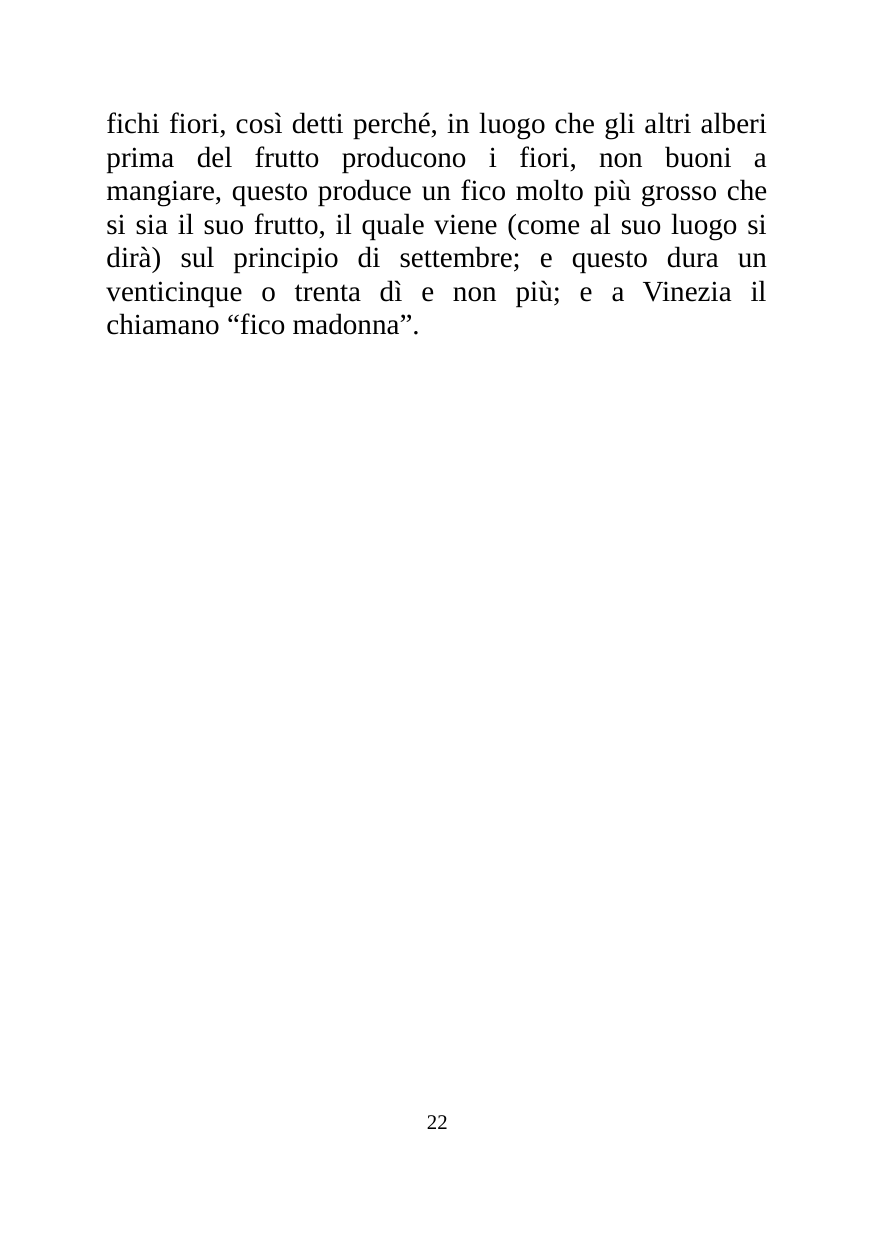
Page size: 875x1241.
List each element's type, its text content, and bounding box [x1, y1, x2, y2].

text fichi fiori, così detti perché, in luogo che gli altri alberi prima del frutto producono i fiori, non buoni a mangiare, questo produce un fico molto più grosso che si sia il suo frutto, il quale viene (come al suo luogo si dirà) sul principio di settembre; e questo dura un venticinque o trenta dì e non più; e a Vinezia il chiamano “fico madonna”. [106, 106, 768, 341]
